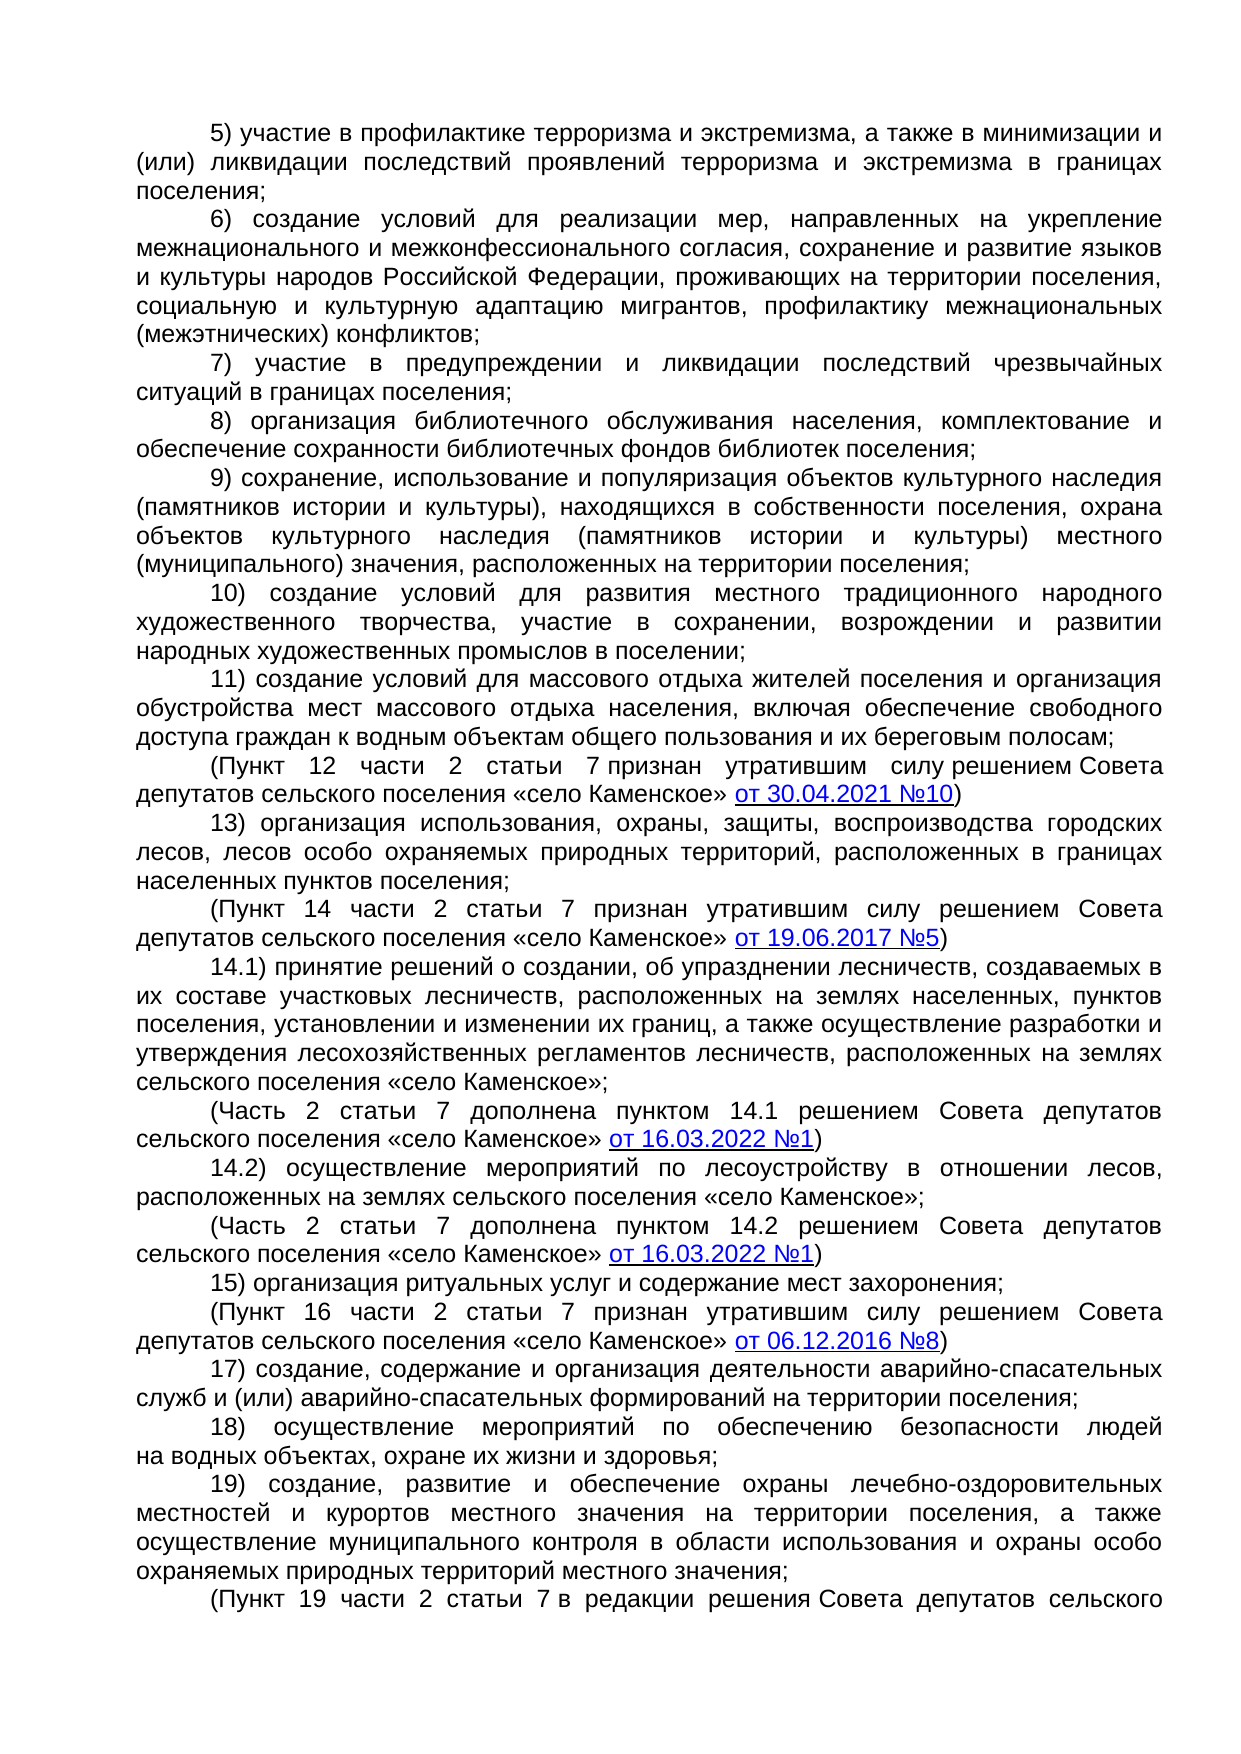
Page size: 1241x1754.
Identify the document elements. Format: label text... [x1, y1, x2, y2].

text 13) организация использования, охраны, защиты, воспроизводства городских лесов, лесов особо охраняемых природных территорий, расположенных в границах населенных пунктов поселения; [136, 808, 1163, 894]
text (Часть 2 статьи 7 дополнена пунктом 14.2 решением Совета депутатов сельского поселения «село Каменское» от 16.03.2022 №1) [136, 1211, 1163, 1268]
text (Пункт 16 части 2 статьи 7 признан утратившим силу решением Совета депутатов сельского поселения «село Каменское» от 06.12.2016 №8) [136, 1297, 1163, 1354]
text 7) участие в предупреждении и ликвидации последствий чрезвычайных ситуаций в границах поселения; [136, 348, 1163, 406]
text 10) создание условий для развития местного традиционного народного художественного творчества, участие в сохранении, возрождении и развитии народных художественных промыслов в поселении; [136, 578, 1163, 664]
text 8) организация библиотечного обслуживания населения, комплектование и обеспечение сохранности библиотечных фондов библиотек поселения; [136, 406, 1163, 463]
text (Пункт 19 части 2 статьи 7 в редакции решения Совета депутатов сельского [136, 1584, 1163, 1613]
text 11) создание условий для массового отдыха жителей поселения и организация обустройства мест массового отдыха населения, включая обеспечение свободного доступа граждан к водным объектам общего пользования и их береговым полосам; [136, 664, 1163, 751]
text 15) организация ритуальных услуг и содержание мест захоронения; [136, 1268, 1163, 1297]
text (Пункт 12 части 2 статьи 7 признан утратившим силу решением Совета депутатов сельского поселения «село Каменское» от 30.04.2021 №10) [136, 751, 1163, 808]
text 14.1) принятие решений о создании, об упразднении лесничеств, создаваемых в их составе участковых лесничеств, расположенных на землях населенных, пунктов поселения, установлении и изменении их границ, а также осуществление разработки и утверждения лесохозяйственных регламентов лесничеств, расположенных на землях сельского поселения «село Каменское»; [136, 952, 1163, 1096]
text 5) участие в профилактике терроризма и экстремизма, а также в минимизации и (или) ликвидации последствий проявлений терроризма и экстремизма в границах поселения; [136, 118, 1163, 204]
text 18) осуществление мероприятий по обеспечению безопасности людей на водных объектах, охране их жизни и здоровья; [136, 1412, 1163, 1469]
text 19) создание, развитие и обеспечение охраны лечебно-оздоровительных местностей и курортов местного значения на территории поселения, а также осуществление муниципального контроля в области использования и охраны особо охраняемых природных территорий местного значения; [136, 1469, 1163, 1584]
text 14.2) осуществление мероприятий по лесоустройству в отношении лесов, расположенных на землях сельского поселения «село Каменское»; [136, 1153, 1163, 1211]
text (Часть 2 статьи 7 дополнена пунктом 14.1 решением Совета депутатов сельского поселения «село Каменское» от 16.03.2022 №1) [136, 1096, 1163, 1153]
text 6) создание условий для реализации мер, направленных на укрепление межнационального и межконфессионального согласия, сохранение и развитие языков и культуры народов Российской Федерации, проживающих на территории поселения, социальную и культурную адаптацию мигрантов, профилактику межнациональных (межэтнических) конфликтов; [136, 204, 1163, 348]
text (Пункт 14 части 2 статьи 7 признан утратившим силу решением Совета депутатов сельского поселения «село Каменское» от 19.06.2017 №5) [136, 894, 1163, 952]
text 9) сохранение, использование и популяризация объектов культурного наследия (памятников истории и культуры), находящихся в собственности поселения, охрана объектов культурного наследия (памятников истории и культуры) местного (муниципального) значения, расположенных на территории поселения; [136, 463, 1163, 578]
text 17) создание, содержание и организация деятельности аварийно-спасательных служб и (или) аварийно-спасательных формирований на территории поселения; [136, 1354, 1163, 1412]
